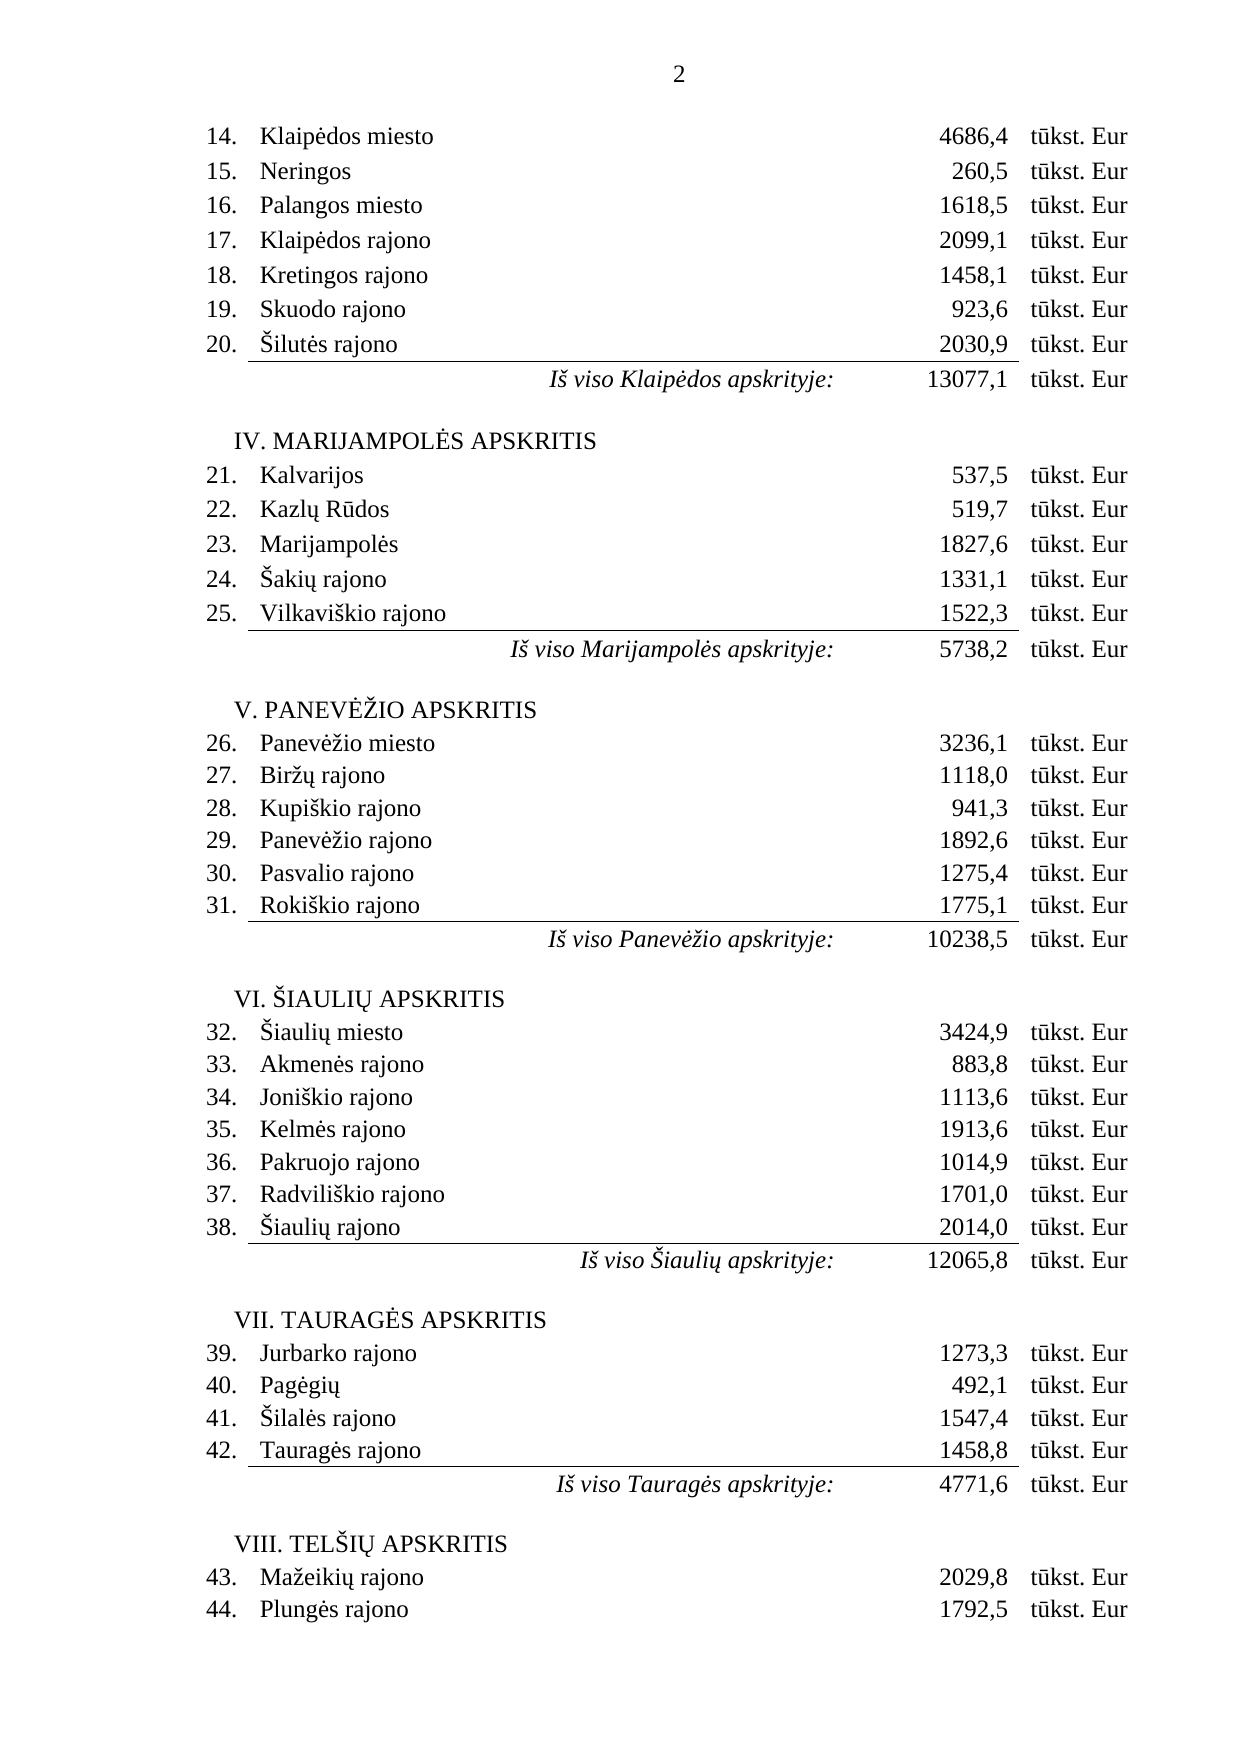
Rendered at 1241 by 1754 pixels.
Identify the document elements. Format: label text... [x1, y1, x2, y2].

table_cell [248, 1275, 848, 1304]
table_cell 1331,1 [848, 561, 1019, 596]
table_cell 260,5 [848, 153, 1019, 187]
table_cell [177, 954, 248, 982]
table_cell Kupiškio rajono [248, 791, 848, 824]
table_cell [177, 396, 248, 424]
table_cell [1019, 424, 1181, 457]
table_cell 1792,5 [848, 1593, 1019, 1625]
table_cell 13077,1 [848, 362, 1019, 396]
table_cell tūkst. Eur [1019, 759, 1181, 791]
table_cell Šilutės rajono [248, 326, 848, 361]
table_cell Klaipėdos rajono [248, 222, 848, 257]
table_cell 3424,9 [848, 1015, 1019, 1047]
table_cell 1458,8 [848, 1434, 1019, 1466]
table_cell 41. [177, 1401, 248, 1434]
table_cell 20. [177, 326, 248, 361]
table_cell [1019, 396, 1181, 424]
table_cell tūkst. Eur [1019, 457, 1181, 492]
table_cell Iš viso Panevėžio apskrityje: [177, 921, 848, 954]
table_cell tūkst. Eur [1019, 921, 1181, 954]
table_cell [848, 424, 1019, 457]
table_cell 4771,6 [848, 1467, 1019, 1499]
table_cell Pasvalio rajono [248, 856, 848, 889]
table_cell tūkst. Eur [1019, 326, 1181, 361]
table_cell 12065,8 [848, 1244, 1019, 1275]
table_cell tūkst. Eur [1019, 726, 1181, 759]
table_cell tūkst. Eur [1019, 153, 1181, 187]
table_cell tūkst. Eur [1019, 1113, 1181, 1145]
table_cell [848, 396, 1019, 424]
table_cell [1019, 1304, 1181, 1336]
table_cell tūkst. Eur [1019, 561, 1181, 596]
table_cell 26. [177, 726, 248, 759]
table_cell 5738,2 [848, 631, 1019, 665]
table_cell 1618,5 [848, 188, 1019, 222]
table_cell 2029,8 [848, 1560, 1019, 1592]
table_cell tūkst. Eur [1019, 1369, 1181, 1401]
table_cell tūkst. Eur [1019, 1080, 1181, 1112]
table_cell 14. [177, 118, 248, 153]
table_cell 2014,0 [848, 1210, 1019, 1242]
table_cell 10238,5 [848, 922, 1019, 954]
table_cell tūkst. Eur [1019, 630, 1181, 665]
table_cell Biržų rajono [248, 759, 848, 791]
table_cell 1827,6 [848, 526, 1019, 561]
table_cell Radviliškio rajono [248, 1178, 848, 1210]
table_cell [177, 665, 248, 694]
table_cell tūkst. Eur [1019, 1178, 1181, 1210]
table_cell tūkst. Eur [1019, 118, 1181, 153]
table_cell Pagėgių [248, 1369, 848, 1401]
table_cell tūkst. Eur [1019, 1048, 1181, 1080]
table_cell 40. [177, 1369, 248, 1401]
table_cell tūkst. Eur [1019, 824, 1181, 856]
table_cell Kelmės rajono [248, 1113, 848, 1145]
table_cell [248, 1499, 848, 1527]
table_cell 1701,0 [848, 1178, 1019, 1210]
table_cell 2099,1 [848, 222, 1019, 257]
table_cell Skuodo rajono [248, 292, 848, 326]
table_cell Kazlų Rūdos [248, 492, 848, 526]
table_cell tūkst. Eur [1019, 188, 1181, 222]
table_cell Tauragės rajono [248, 1434, 848, 1466]
table_cell [1019, 1275, 1181, 1304]
table_cell 2030,9 [848, 326, 1019, 361]
table_cell 23. [177, 526, 248, 561]
table_cell 30. [177, 856, 248, 889]
table_cell Rokiškio rajono [248, 889, 848, 921]
table_cell 27. [177, 759, 248, 791]
table_cell 1775,1 [848, 889, 1019, 921]
table_cell 32. [177, 1015, 248, 1047]
table_cell [1019, 954, 1181, 982]
table_cell Kalvarijos [248, 457, 848, 492]
table_cell Šiaulių rajono [248, 1210, 848, 1242]
table_cell 33. [177, 1048, 248, 1080]
table_cell 1913,6 [848, 1113, 1019, 1145]
table_cell 19. [177, 292, 248, 326]
table_cell tūkst. Eur [1019, 1336, 1181, 1369]
table_cell 43. [177, 1560, 248, 1592]
table_cell 537,5 [848, 457, 1019, 492]
table_cell tūkst. Eur [1019, 856, 1181, 889]
table_cell 923,6 [848, 292, 1019, 326]
table_cell [848, 954, 1019, 982]
table_cell [848, 983, 1019, 1015]
table_cell [848, 1499, 1019, 1527]
table_cell Marijampolės [248, 526, 848, 561]
table_cell 36. [177, 1145, 248, 1177]
table_cell tūkst. Eur [1019, 1593, 1181, 1625]
table_cell Šakių rajono [248, 561, 848, 596]
table_cell tūkst. Eur [1019, 791, 1181, 824]
table_cell tūkst. Eur [1019, 1560, 1181, 1592]
table_cell 3236,1 [848, 726, 1019, 759]
table_cell Plungės rajono [248, 1593, 848, 1625]
table_cell tūkst. Eur [1019, 292, 1181, 326]
table_cell tūkst. Eur [1019, 222, 1181, 257]
table_cell 4686,4 [848, 118, 1019, 153]
table_cell Panevėžio rajono [248, 824, 848, 856]
table_cell Iš viso Marijampolės apskrityje: [177, 630, 848, 665]
table_cell [177, 1499, 248, 1527]
table_cell 38. [177, 1210, 248, 1242]
table_cell Šilalės rajono [248, 1401, 848, 1434]
table_cell [848, 694, 1019, 726]
table_cell 519,7 [848, 492, 1019, 526]
table_cell 1458,1 [848, 257, 1019, 292]
table_cell 1547,4 [848, 1401, 1019, 1434]
table_cell VIII. TELŠIŲ APSKRITIS [177, 1528, 848, 1560]
table_cell 1892,6 [848, 824, 1019, 856]
table_cell 42. [177, 1434, 248, 1466]
table_cell 941,3 [848, 791, 1019, 824]
table_cell [1019, 1528, 1181, 1560]
table_cell tūkst. Eur [1019, 1434, 1181, 1466]
table_cell 34. [177, 1080, 248, 1112]
table_cell [1019, 1499, 1181, 1527]
table_cell 883,8 [848, 1048, 1019, 1080]
table_cell Klaipėdos miesto [248, 118, 848, 153]
table_cell 31. [177, 889, 248, 921]
table_cell 39. [177, 1336, 248, 1369]
table_cell 15. [177, 153, 248, 187]
table_cell tūkst. Eur [1019, 526, 1181, 561]
table_cell tūkst. Eur [1019, 1466, 1181, 1499]
table_cell Iš viso Šiaulių apskrityje: [177, 1243, 848, 1275]
table_cell [848, 665, 1019, 694]
table_cell Kretingos rajono [248, 257, 848, 292]
table_cell 1113,6 [848, 1080, 1019, 1112]
table_cell [1019, 694, 1181, 726]
table_cell Mažeikių rajono [248, 1560, 848, 1592]
table_cell tūkst. Eur [1019, 361, 1181, 396]
table_cell Jurbarko rajono [248, 1336, 848, 1369]
table_cell 1118,0 [848, 759, 1019, 791]
table_cell [248, 954, 848, 982]
table_cell [848, 1304, 1019, 1336]
table_cell 37. [177, 1178, 248, 1210]
table_cell 17. [177, 222, 248, 257]
table_cell 1273,3 [848, 1336, 1019, 1369]
table_cell VI. ŠIAULIŲ APSKRITIS [177, 983, 848, 1015]
table_cell [248, 396, 848, 424]
table_cell 1014,9 [848, 1145, 1019, 1177]
table_cell 1522,3 [848, 596, 1019, 630]
table_cell tūkst. Eur [1019, 889, 1181, 921]
table_cell 1275,4 [848, 856, 1019, 889]
table_cell Akmenės rajono [248, 1048, 848, 1080]
table_cell tūkst. Eur [1019, 1210, 1181, 1242]
table_cell 35. [177, 1113, 248, 1145]
table_cell Palangos miesto [248, 188, 848, 222]
table_cell [248, 665, 848, 694]
table_cell Panevėžio miesto [248, 726, 848, 759]
table_cell 21. [177, 457, 248, 492]
table_cell 22. [177, 492, 248, 526]
table_cell [177, 1275, 248, 1304]
table_cell 25. [177, 596, 248, 630]
table_cell 29. [177, 824, 248, 856]
table_cell Joniškio rajono [248, 1080, 848, 1112]
table_cell [848, 1528, 1019, 1560]
table_cell tūkst. Eur [1019, 1015, 1181, 1047]
table_cell tūkst. Eur [1019, 1401, 1181, 1434]
table_cell Pakruojo rajono [248, 1145, 848, 1177]
table_cell [1019, 983, 1181, 1015]
table_cell tūkst. Eur [1019, 1145, 1181, 1177]
table_cell tūkst. Eur [1019, 492, 1181, 526]
table_cell 16. [177, 188, 248, 222]
table_cell tūkst. Eur [1019, 596, 1181, 630]
table_cell IV. MARIJAMPOLĖS APSKRITIS [177, 424, 848, 457]
table_cell Neringos [248, 153, 848, 187]
table_cell tūkst. Eur [1019, 1243, 1181, 1275]
table_cell 44. [177, 1593, 248, 1625]
table_cell [1019, 665, 1181, 694]
table_cell tūkst. Eur [1019, 257, 1181, 292]
table_cell 24. [177, 561, 248, 596]
table_cell Šiaulių miesto [248, 1015, 848, 1047]
table_cell VII. TAURAGĖS APSKRITIS [177, 1304, 848, 1336]
table_cell Iš viso Klaipėdos apskrityje: [177, 361, 848, 396]
table_cell [848, 1275, 1019, 1304]
table_cell 492,1 [848, 1369, 1019, 1401]
table_cell 28. [177, 791, 248, 824]
table_cell 18. [177, 257, 248, 292]
table_cell Iš viso Tauragės apskrityje: [177, 1466, 848, 1499]
table_cell Vilkaviškio rajono [248, 596, 848, 630]
table_cell V. PANEVĖŽIO APSKRITIS [177, 694, 848, 726]
